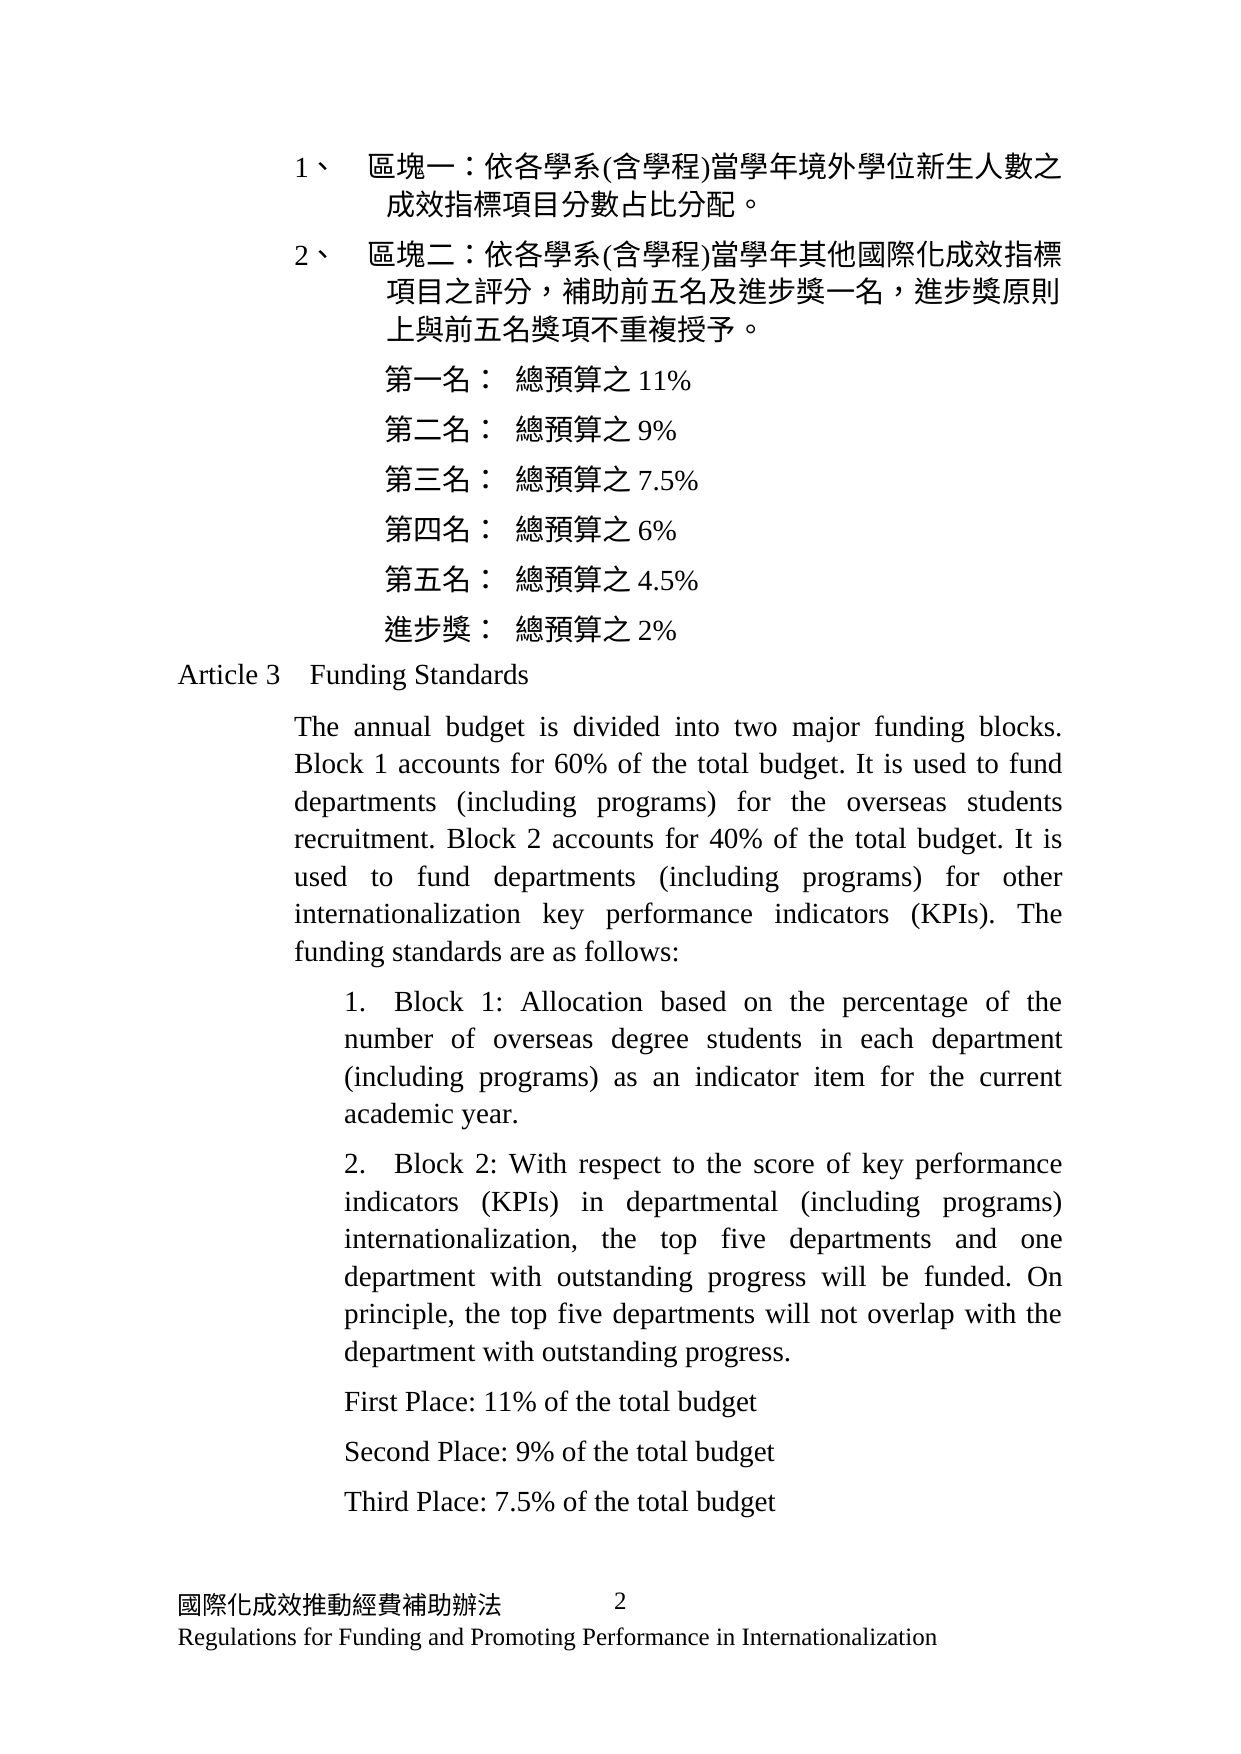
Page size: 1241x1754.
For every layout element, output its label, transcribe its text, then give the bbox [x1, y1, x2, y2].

text 第五名： 總預算之4.5% [384, 560, 1063, 598]
text 第一名： 總預算之11% [384, 360, 1063, 398]
text 第三名： 總預算之7.5% [384, 460, 1063, 498]
text Second Place: 9% of the total budget [344, 1431, 1063, 1468]
list Block 1: Allocation based on the percentage of the number of overseas degree students in each department (including programs) as an indicator item for the current academic year. [344, 981, 1063, 1131]
text 第二名： 總預算之9% [384, 410, 1063, 448]
text 進步獎： 總預算之2% [384, 610, 1063, 648]
text The annual budget is divided into two major funding blocks. Block 1 accounts for 60% of the total budget. It is used to fund departments (including programs) for the overseas students recruitment. Block 2 accounts for 40% of the total budget. It is used to fund departments (including programs) for other internationalization key performance indicators (KPIs). The funding standards are as follows: [294, 706, 1063, 968]
list Block 2: With respect to the score of key performance indicators (KPIs) in departmental (including programs) internationalization, the top five departments and one department with outstanding progress will be funded. On principle, the top five departments will not overlap with the department with outstanding progress. [344, 1143, 1063, 1368]
list 區塊一：依各學系(含學程)當學年境外學位新生人數之成效指標項目分數占比分配。 [294, 148, 1063, 223]
text Third Place: 7.5% of the total budget [344, 1481, 1063, 1518]
text First Place: 11% of the total budget [344, 1381, 1063, 1418]
list 區塊二：依各學系(含學程)當學年其他國際化成效指標項目之評分，補助前五名及進步獎一名，進步獎原則上與前五名獎項不重複授予。 [294, 235, 1063, 348]
text 第四名： 總預算之6% [384, 510, 1063, 548]
text Article 3 Funding Standards [177, 648, 1063, 693]
